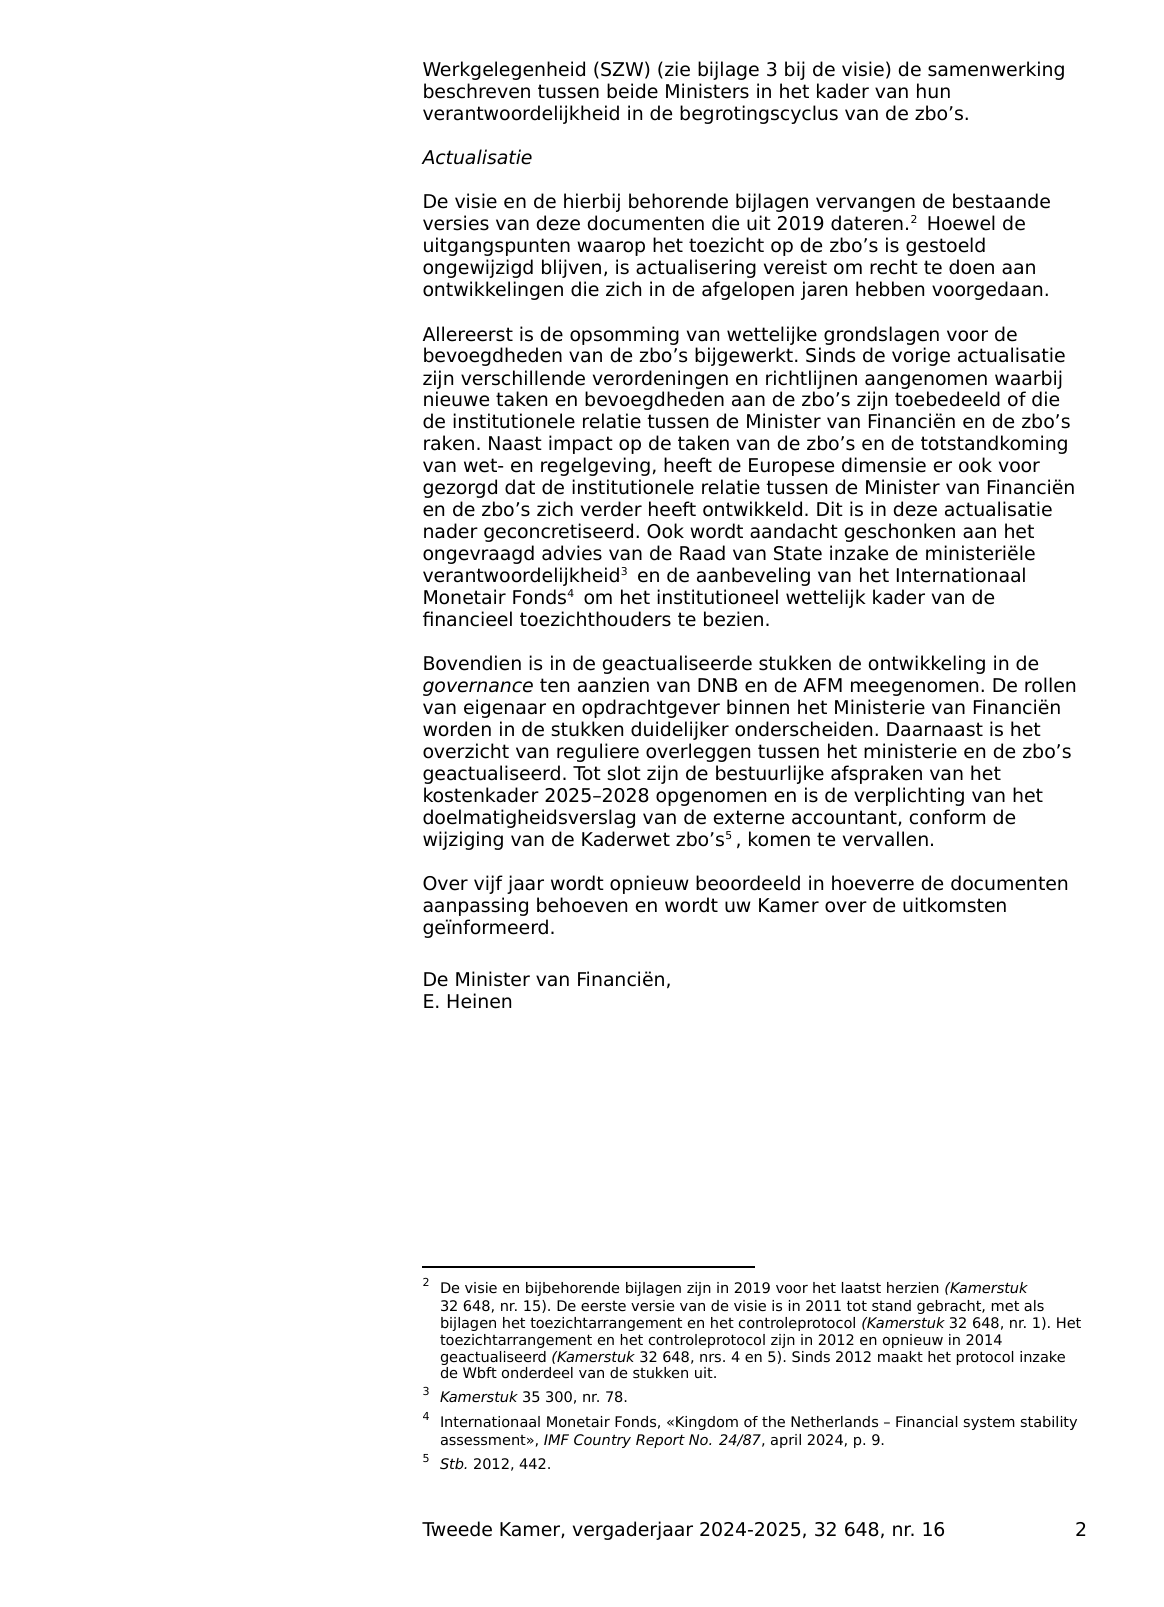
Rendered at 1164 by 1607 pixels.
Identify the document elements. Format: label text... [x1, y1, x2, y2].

subtitle Actualisatie [422, 147, 1087, 169]
text De Minister van Financiën, E. Heinen [422, 969, 1087, 1013]
text Bovendien is in de geactualiseerde stukken de ontwikkeling in de governance ten aanzien van DNB en de AFM meegenomen. De rollen van eigenaar en opdrachtgever binnen het Ministerie van Financiën worden in de stukken duidelijker onderscheiden. Daarnaast is het overzicht van reguliere overleggen tussen het ministerie en de zbo’s geactualiseerd. Tot slot zijn de bestuurlijke afspraken van het kostenkader 2025–2028 opgenomen en is de verplichting van het doelmatigheidsverslag van de externe accountant, conform de wijziging van de Kaderwet zbo’s, komen te vervallen. [422, 653, 1087, 851]
text De visie en de hierbij behorende bijlagen vervangen de bestaande versies van deze documenten die uit 2019 dateren. Hoewel de uitgangspunten waarop het toezicht op de zbo’s is gestoeld ongewijzigd blijven, is actualisering vereist om recht te doen aan ontwikkelingen die zich in de afgelopen jaren hebben voorgedaan. [422, 191, 1087, 301]
text Internationaal Monetair Fonds, «Kingdom of the Netherlands – Financial system stability assessment», IMF Country Report No. 24/87, april 2024, p. 9. [422, 1410, 1087, 1449]
text Werkgelegenheid (SZW) (zie bijlage 3 bij de visie) de samenwerking beschreven tussen beide Ministers in het kader van hun verantwoordelijkheid in de begrotingscyclus van de zbo’s. [422, 59, 1087, 125]
text Kamerstuk 35 300, nr. 78. [422, 1385, 1087, 1407]
text Stb. 2012, 442. [422, 1452, 1087, 1474]
text Over vijf jaar wordt opnieuw beoordeeld in hoeverre de documenten aanpassing behoeven en wordt uw Kamer over de uitkomsten geïnformeerd. [422, 873, 1087, 939]
text Allereerst is de opsomming van wettelijke grondslagen voor de bevoegdheden van de zbo’s bijgewerkt. Sinds de vorige actualisatie zijn verschillende verordeningen en richtlijnen aangenomen waarbij nieuwe taken en bevoegdheden aan de zbo’s zijn toebedeeld of die de institutionele relatie tussen de Minister van Financiën en de zbo’s raken. Naast impact op de taken van de zbo’s en de totstandkoming van wet- en regelgeving, heeft de Europese dimensie er ook voor gezorgd dat de institutionele relatie tussen de Minister van Financiën en de zbo’s zich verder heeft ontwikkeld. Dit is in deze actualisatie nader geconcretiseerd. Ook wordt aandacht geschonken aan het ongevraagd advies van de Raad van State inzake de ministeriële verantwoordelijkheid en de aanbeveling van het Internationaal Monetair Fonds om het institutioneel wettelijk kader van de financieel toezichthouders te bezien. [422, 323, 1087, 631]
text De visie en bijbehorende bijlagen zijn in 2019 voor het laatst herzien (Kamerstuk 32 648, nr. 15). De eerste versie van de visie is in 2011 tot stand gebracht, met als bijlagen het toezichtarrangement en het controleprotocol (Kamerstuk 32 648, nr. 1). Het toezichtarrangement en het controleprotocol zijn in 2012 en opnieuw in 2014 geactualiseerd (Kamerstuk 32 648, nrs. 4 en 5). Sinds 2012 maakt het protocol inzake de Wbft onderdeel van de stukken uit. [422, 1276, 1087, 1382]
